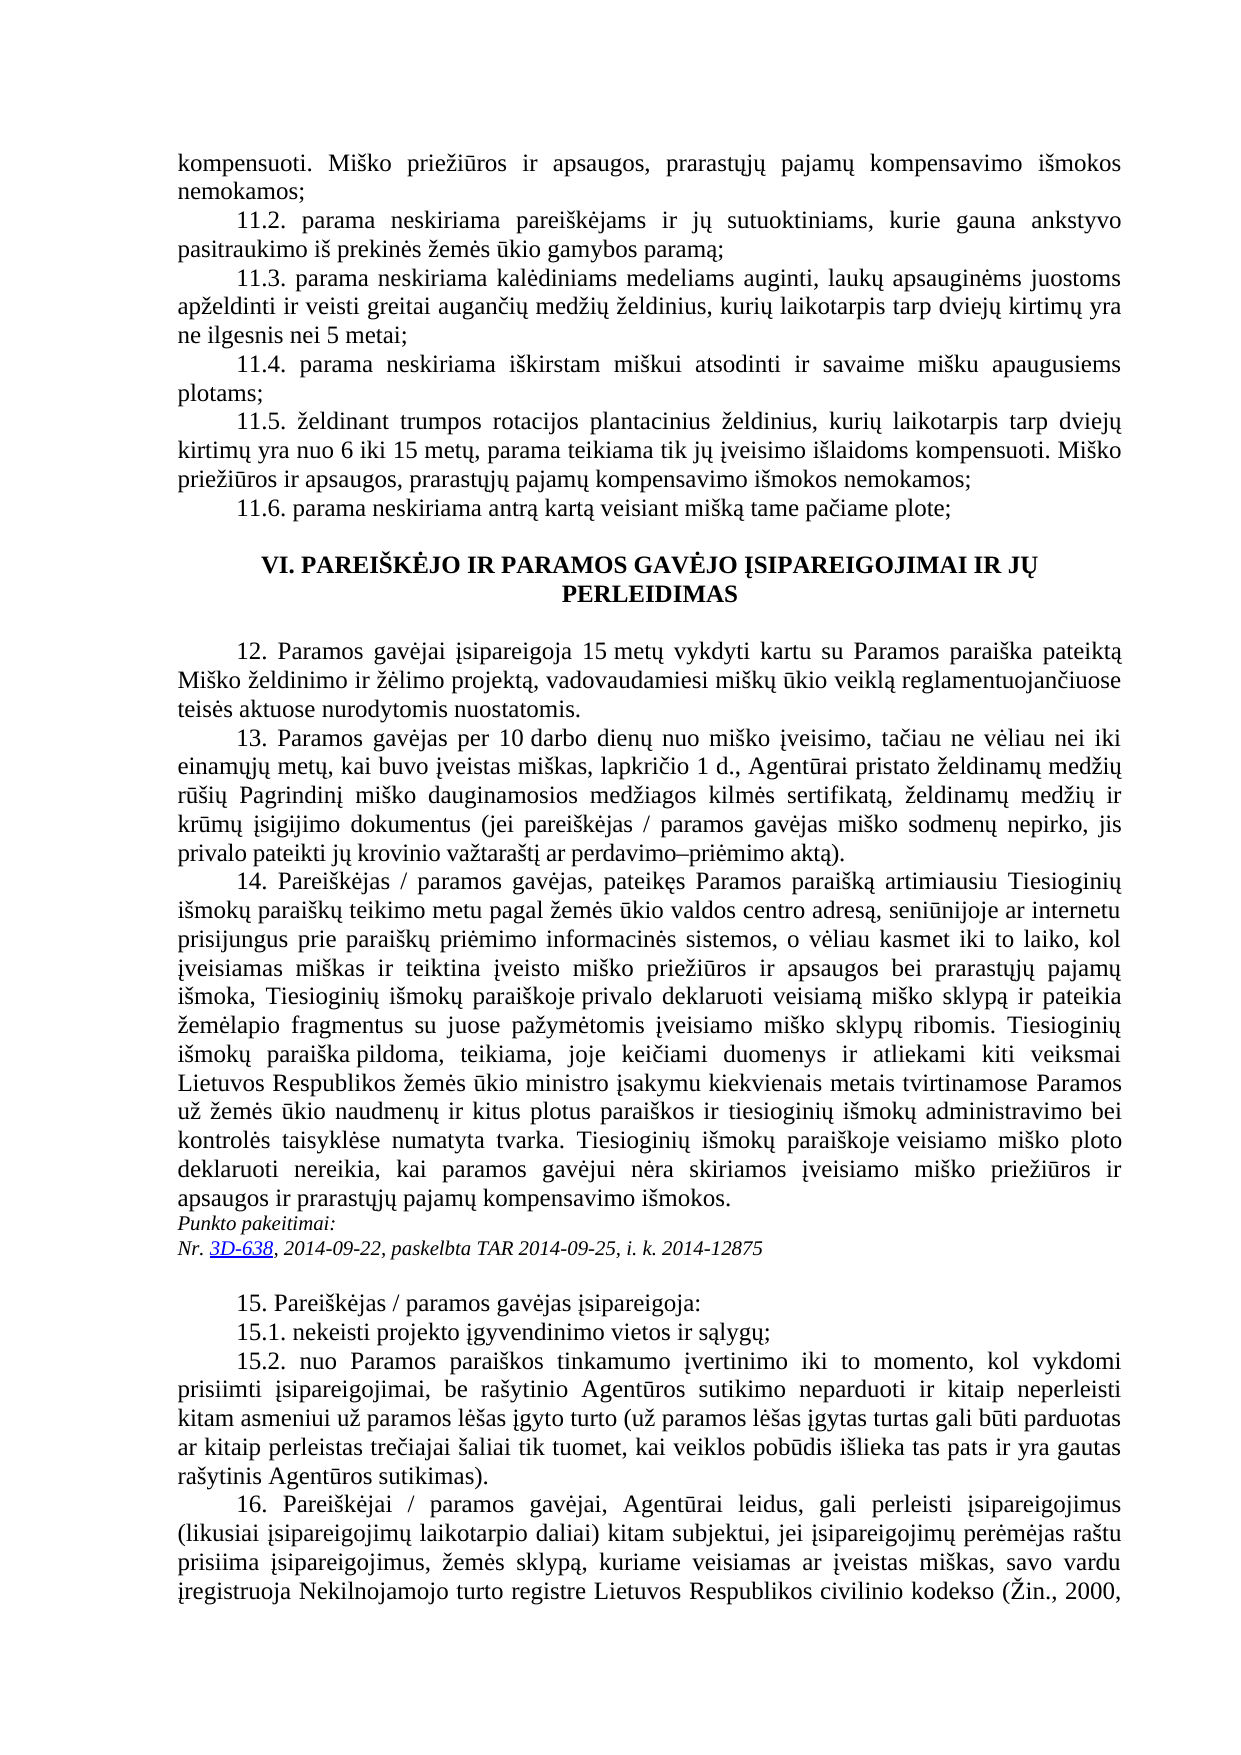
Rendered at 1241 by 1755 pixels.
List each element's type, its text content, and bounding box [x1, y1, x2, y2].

text 15.1. nekeisti projekto įgyvendinimo vietos ir sąlygų; [177, 1317, 1122, 1346]
text 14. Pareiškėjas / paramos gavėjas, pateikęs Paramos paraišką artimiausiu Tiesioginių išmokų paraiškų teikimo metu pagal žemės ūkio valdos centro adresą, seniūnijoje ar internetu prisijungus prie paraiškų priėmimo informacinės sistemos, o vėliau kasmet iki to laiko, kol įveisiamas miškas ir teiktina įveisto miško priežiūros ir apsaugos bei prarastųjų pajamų išmoka, Tiesioginių išmokų paraiškoje privalo deklaruoti veisiamą miško sklypą ir pateikia žemėlapio fragmentus su juose pažymėtomis įveisiamo miško sklypų ribomis. Tiesioginių išmokų paraiška pildoma, teikiama, joje keičiami duomenys ir atliekami kiti veiksmai Lietuvos Respublikos žemės ūkio ministro įsakymu kiekvienais metais tvirtinamose Paramos už žemės ūkio naudmenų ir kitus plotus paraiškos ir tiesioginių išmokų administravimo bei kontrolės taisyklėse numatyta tvarka. Tiesioginių išmokų paraiškoje veisiamo miško ploto deklaruoti nereikia, kai paramos gavėjui nėra skiriamos įveisiamo miško priežiūros ir apsaugos ir prarastųjų pajamų kompensavimo išmokos. [177, 866, 1122, 1211]
text 12. Paramos gavėjai įsipareigoja 15 metų vykdyti kartu su Paramos paraiška pateiktą Miško želdinimo ir žėlimo projektą, vadovaudamiesi miškų ūkio veiklą reglamentuojančiuose teisės aktuose nurodytomis nuostatomis. [177, 636, 1122, 723]
text 11.4. parama neskiriama iškirstam miškui atsodinti ir savaime mišku apaugusiems plotams; [177, 349, 1122, 406]
text kompensuoti. Miško priežiūros ir apsaugos, prarastųjų pajamų kompensavimo išmokos nemokamos; [177, 148, 1122, 205]
text Nr. 3D-638, 2014-09-22, paskelbta TAR 2014-09-25, i. k. 2014-12875 [177, 1235, 1122, 1259]
text VI. PAREIŠKĖJO IR PARAMOS GAVĖJO ĮSIPAREIGOJIMAI IR JŲ PERLEIDIMAS [177, 550, 1122, 608]
text 13. Paramos gavėjas per 10 darbo dienų nuo miško įveisimo, tačiau ne vėliau nei iki einamųjų metų, kai buvo įveistas miškas, lapkričio 1 d., Agentūrai pristato želdinamų medžių rūšių Pagrindinį miško dauginamosios medžiagos kilmės sertifikatą, želdinamų medžių ir krūmų įsigijimo dokumentus (jei pareiškėjas / paramos gavėjas miško sodmenų nepirko, jis privalo pateikti jų krovinio važtaraštį ar perdavimo–priėmimo aktą). [177, 723, 1122, 866]
text 11.6. parama neskiriama antrą kartą veisiant mišką tame pačiame plote; [177, 493, 1122, 521]
text 11.5. želdinant trumpos rotacijos plantacinius želdinius, kurių laikotarpis tarp dviejų kirtimų yra nuo 6 iki 15 metų, parama teikiama tik jų įveisimo išlaidoms kompensuoti. Miško priežiūros ir apsaugos, prarastųjų pajamų kompensavimo išmokos nemokamos; [177, 406, 1122, 493]
text 15.2. nuo Paramos paraiškos tinkamumo įvertinimo iki to momento, kol vykdomi prisiimti įsipareigojimai, be rašytinio Agentūros sutikimo neparduoti ir kitaip neperleisti kitam asmeniui už paramos lėšas įgyto turto (už paramos lėšas įgytas turtas gali būti parduotas ar kitaip perleistas trečiajai šaliai tik tuomet, kai veiklos pobūdis išlieka tas pats ir yra gautas rašytinis Agentūros sutikimas). [177, 1346, 1122, 1489]
text 11.3. parama neskiriama kalėdiniams medeliams auginti, laukų apsauginėms juostoms apželdinti ir veisti greitai augančių medžių želdinius, kurių laikotarpis tarp dviejų kirtimų yra ne ilgesnis nei 5 metai; [177, 263, 1122, 349]
text Punkto pakeitimai: [177, 1211, 1122, 1235]
text 15. Pareiškėjas / paramos gavėjas įsipareigoja: [177, 1288, 1122, 1317]
text 11.2. parama neskiriama pareiškėjams ir jų sutuoktiniams, kurie gauna ankstyvo pasitraukimo iš prekinės žemės ūkio gamybos paramą; [177, 205, 1122, 263]
text 16. Pareiškėjai / paramos gavėjai, Agentūrai leidus, gali perleisti įsipareigojimus (likusiai įsipareigojimų laikotarpio daliai) kitam subjektui, jei įsipareigojimų perėmėjas raštu prisiima įsipareigojimus, žemės sklypą, kuriame veisiamas ar įveistas miškas, savo vardu įregistruoja Nekilnojamojo turto registre Lietuvos Respublikos civilinio kodekso (Žin., 2000, [177, 1489, 1122, 1604]
